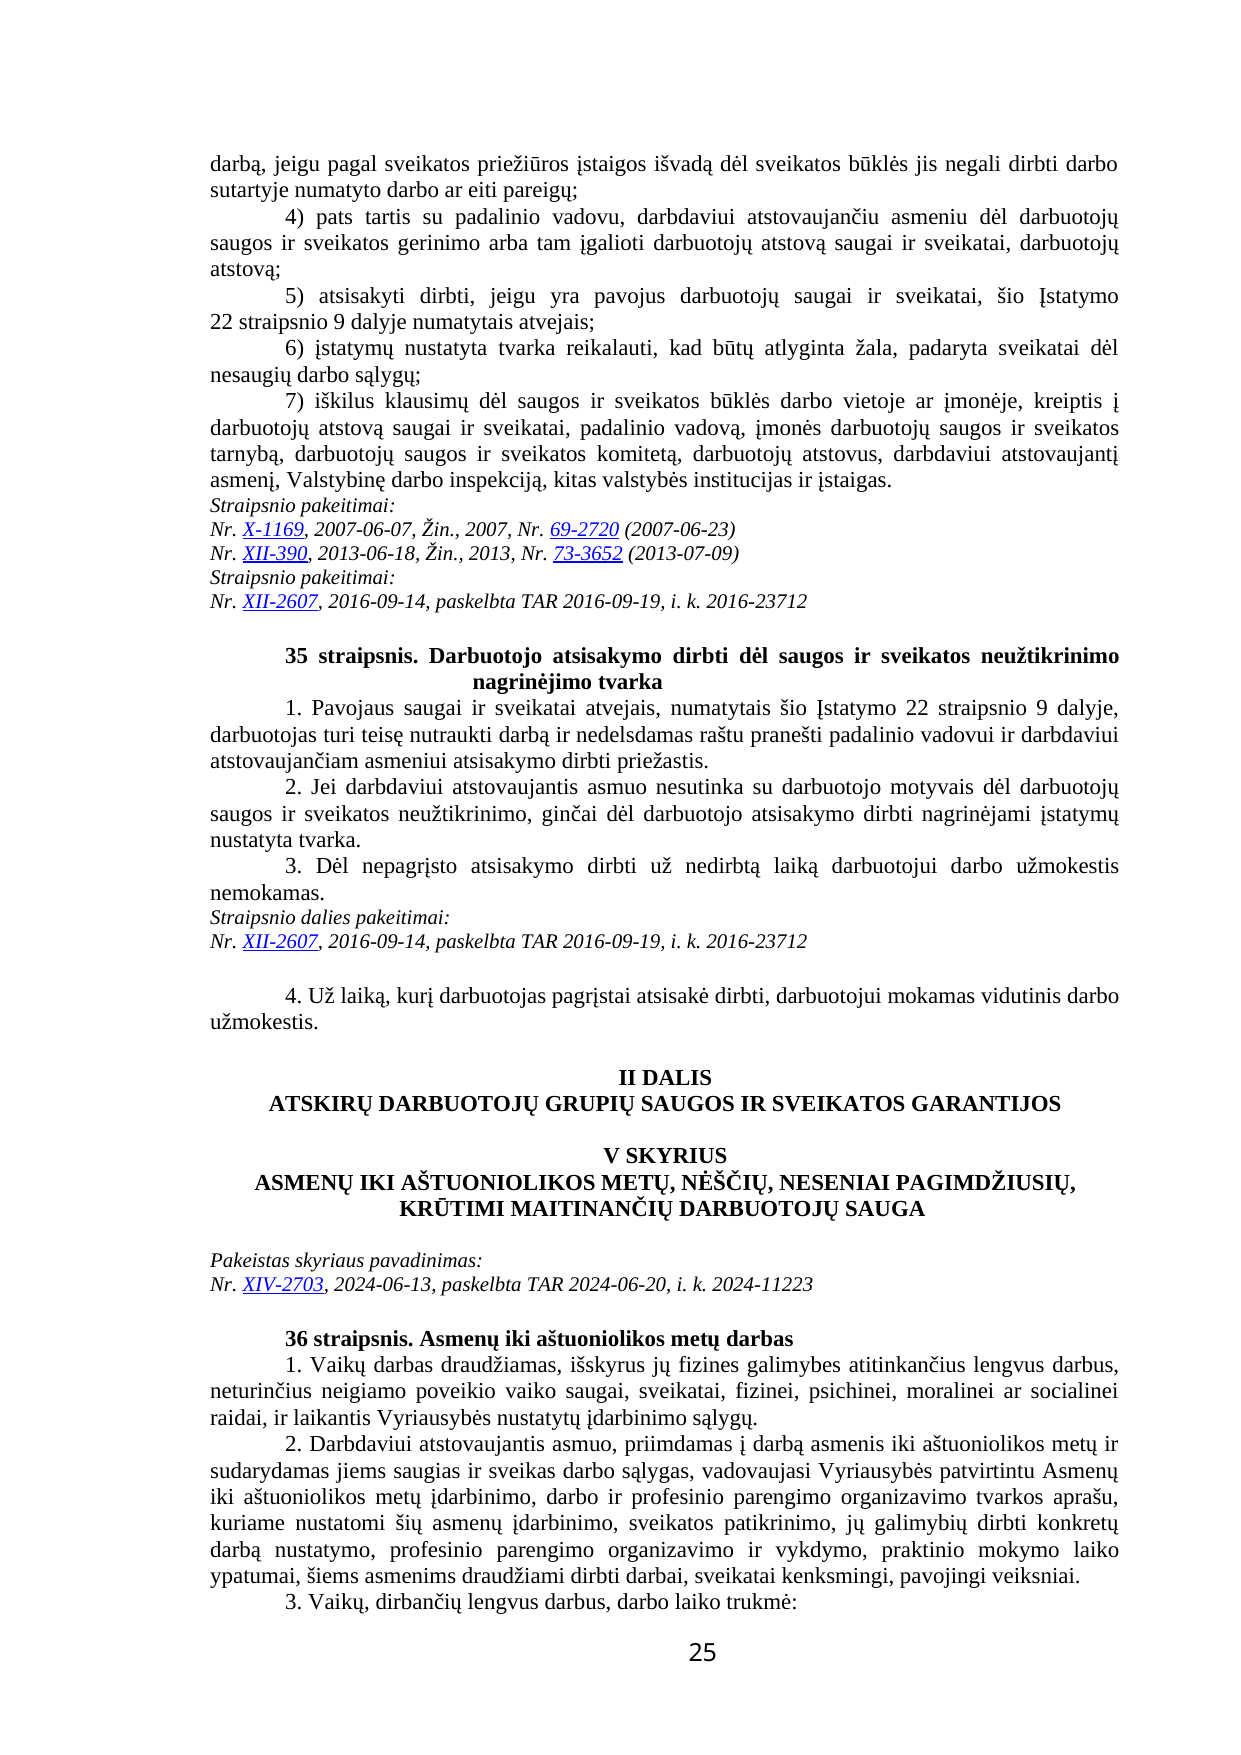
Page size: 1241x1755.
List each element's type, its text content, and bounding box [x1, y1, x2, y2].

text Nr. X-1169, 2007-06-07, Žin., 2007, Nr. 69-2720 (2007-06-23) [210, 517, 1120, 541]
text 4. Už laiką, kurį darbuotojas pagrįstai atsisakė dirbti, darbuotojui mokamas vidutinis darbo užmokestis. [210, 982, 1120, 1035]
text 2. Jei darbdaviui atstovaujantis asmuo nesutinka su darbuotojo motyvais dėl darbuotojų saugos ir sveikatos neužtikrinimo, ginčai dėl darbuotojo atsisakymo dirbti nagrinėjami įstatymų nustatyta tvarka. [210, 773, 1120, 852]
text 36 straipsnis. Asmenų iki aštuoniolikos metų darbas [210, 1325, 1120, 1351]
text 6) įstatymų nustatyta tvarka reikalauti, kad būtų atlyginta žala, padaryta sveikatai dėl nesaugių darbo sąlygų; [210, 334, 1120, 387]
text 2. Darbdaviui atstovaujantis asmuo, priimdamas į darbą asmenis iki aštuoniolikos metų ir sudarydamas jiems saugias ir sveikas darbo sąlygas, vadovaujasi Vyriausybės patvirtintu Asmenų iki aštuoniolikos metų įdarbinimo, darbo ir profesinio parengimo organizavimo tvarkos aprašu, kuriame nustatomi šių asmenų įdarbinimo, sveikatos patikrinimo, jų galimybių dirbti konkretų darbą nustatymo, profesinio parengimo organizavimo ir vykdymo, praktinio mokymo laiko ypatumai, šiems asmenims draudžiami dirbti darbai, sveikatai kenksmingi, pavojingi veiksniai. [210, 1430, 1120, 1588]
text ATSKIRŲ DARBUOTOJŲ GRUPIŲ SAUGOS IR SVEIKATOS GARANTIJOS [210, 1090, 1120, 1116]
text Nr. XIV-2703, 2024-06-13, paskelbta TAR 2024-06-20, i. k. 2024-11223 [210, 1272, 1120, 1296]
text darbą, jeigu pagal sveikatos priežiūros įstaigos išvadą dėl sveikatos būklės jis negali dirbti darbo sutartyje numatyto darbo ar eiti pareigų; [210, 150, 1120, 203]
text 1. Pavojaus saugai ir sveikatai atvejais, numatytais šio Įstatymo 22 straipsnio 9 dalyje, darbuotojas turi teisę nutraukti darbą ir nedelsdamas raštu pranešti padalinio vadovui ir darbdaviui atstovaujančiam asmeniui atsisakymo dirbti priežastis. [210, 694, 1120, 773]
text V SKYRIUS [210, 1143, 1120, 1169]
text Straipsnio pakeitimai: [210, 565, 1120, 589]
text ASMENŲ IKI AŠTUONIOLIKOS METŲ, NĖŠČIŲ, NESENIAI PAGIMDŽIUSIŲ, KRŪTIMI MAITINANČIŲ DARBUOTOJŲ SAUGA [210, 1169, 1120, 1222]
text 3. Dėl nepagrįsto atsisakymo dirbti už nedirbtą laiką darbuotojui darbo užmokestis nemokamas. [210, 852, 1120, 905]
text 7) iškilus klausimų dėl saugos ir sveikatos būklės darbo vietoje ar įmonėje, kreiptis į darbuotojų atstovą saugai ir sveikatai, padalinio vadovą, įmonės darbuotojų saugos ir sveikatos tarnybą, darbuotojų saugos ir sveikatos komitetą, darbuotojų atstovus, darbdaviui atstovaujantį asmenį, Valstybinę darbo inspekciją, kitas valstybės institucijas ir įstaigas. [210, 387, 1120, 493]
text 35 straipsnis. Darbuotojo atsisakymo dirbti dėl saugos ir sveikatos neužtikrinimo nagrinėjimo tvarka [285, 642, 1120, 694]
text Pakeistas skyriaus pavadinimas: [210, 1248, 1120, 1272]
text Straipsnio pakeitimai: [210, 493, 1120, 517]
text Straipsnio dalies pakeitimai: [210, 905, 1120, 929]
text 1. Vaikų darbas draudžiamas, išskyrus jų fizines galimybes atitinkančius lengvus darbus, neturinčius neigiamo poveikio vaiko saugai, sveikatai, fizinei, psichinei, moralinei ar socialinei raidai, ir laikantis Vyriausybės nustatytų įdarbinimo sąlygų. [210, 1351, 1120, 1430]
subtitle II DALIS [210, 1063, 1120, 1090]
text 5) atsisakyti dirbti, jeigu yra pavojus darbuotojų saugai ir sveikatai, šio Įstatymo 22 straipsnio 9 dalyje numatytais atvejais; [210, 282, 1120, 334]
text 3. Vaikų, dirbančių lengvus darbus, darbo laiko trukmė: [210, 1588, 1120, 1615]
text Nr. XII-2607, 2016-09-14, paskelbta TAR 2016-09-19, i. k. 2016-23712 [210, 929, 1120, 953]
text Nr. XII-390, 2013-06-18, Žin., 2013, Nr. 73-3652 (2013-07-09) [210, 541, 1120, 565]
text Nr. XII-2607, 2016-09-14, paskelbta TAR 2016-09-19, i. k. 2016-23712 [210, 589, 1120, 613]
text 4) pats tartis su padalinio vadovu, darbdaviui atstovaujančiu asmeniu dėl darbuotojų saugos ir sveikatos gerinimo arba tam įgalioti darbuotojų atstovą saugai ir sveikatai, darbuotojų atstovą; [210, 203, 1120, 282]
